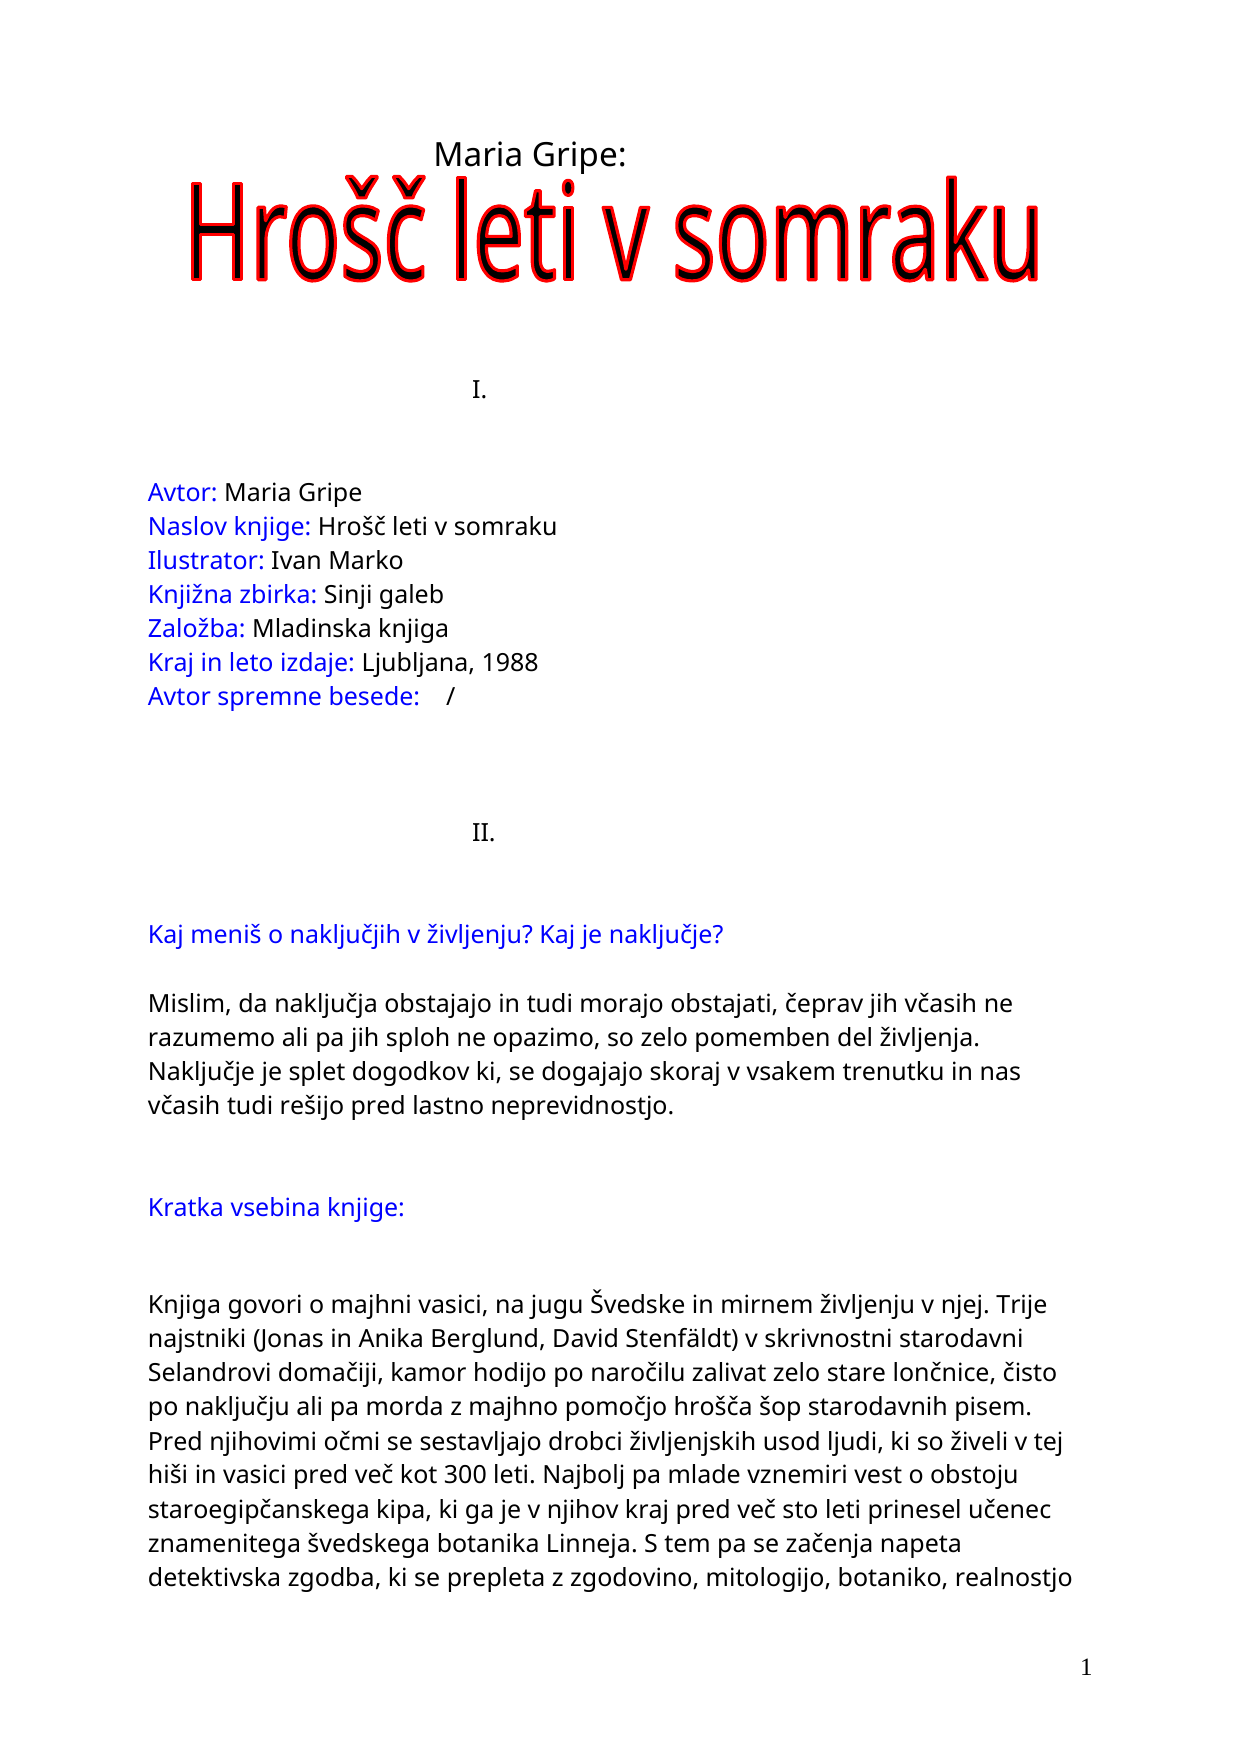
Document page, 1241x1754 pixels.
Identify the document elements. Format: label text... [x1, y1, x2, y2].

text Naslov knjige: Hrošč leti v somraku [148, 508, 1093, 542]
text Mislim, da naključja obstajajo in tudi morajo obstajati, čeprav jih včasih ne razumemo ali pa jih sploh ne opazimo, so zelo pomemben del življenja. Naključje je splet dogodkov ki, se dogajajo skoraj v vsakem trenutku in nas včasih tudi rešijo pred lastno neprevidnostjo. [148, 985, 1093, 1121]
text I. [148, 372, 1093, 406]
text Avtor: Maria Gripe [148, 474, 1093, 508]
text Knjižna zbirka: Sinji galeb [148, 576, 1093, 611]
text Knjiga govori o majhni vasici, na jugu Švedske in mirnem življenju v njej. Trije najstniki (Jonas in Anika Berglund, David Stenfäldt) v skrivnostni starodavni Selandrovi domačiji, kamor hodijo po naročilu zalivat zelo stare lončnice, čisto po naključju ali pa morda z majhno pomočjo hrošča šop starodavnih pisem. Pred njihovimi očmi se sestavljajo drobci življenjskih usod ljudi, ki so živeli v tej hiši in vasici pred več kot 300 leti. Najbolj pa mlade vznemiri vest o obstoju staroegipčanskega kipa, ki ga je v njihov kraj pred več sto leti prinesel učenec znamenitega švedskega botanika Linneja. S tem pa se začenja napeta detektivska zgodba, ki se prepleta z zgodovino, mitologijo, botaniko, realnostjo [148, 1287, 1093, 1593]
text Založba: Mladinska knjiga [148, 611, 1093, 644]
text II. [148, 815, 1093, 849]
text Kratka vsebina knjige: [148, 1189, 1093, 1224]
text Kraj in leto izdaje: Ljubljana, 1988 [148, 644, 1093, 679]
text Maria Gripe: [148, 131, 1093, 176]
text Ilustrator: Ivan Marko [148, 542, 1093, 576]
text Avtor spremne besede: / [148, 679, 1093, 713]
text Kaj meniš o naključjih v življenju? Kaj je naključje? [148, 917, 1093, 951]
